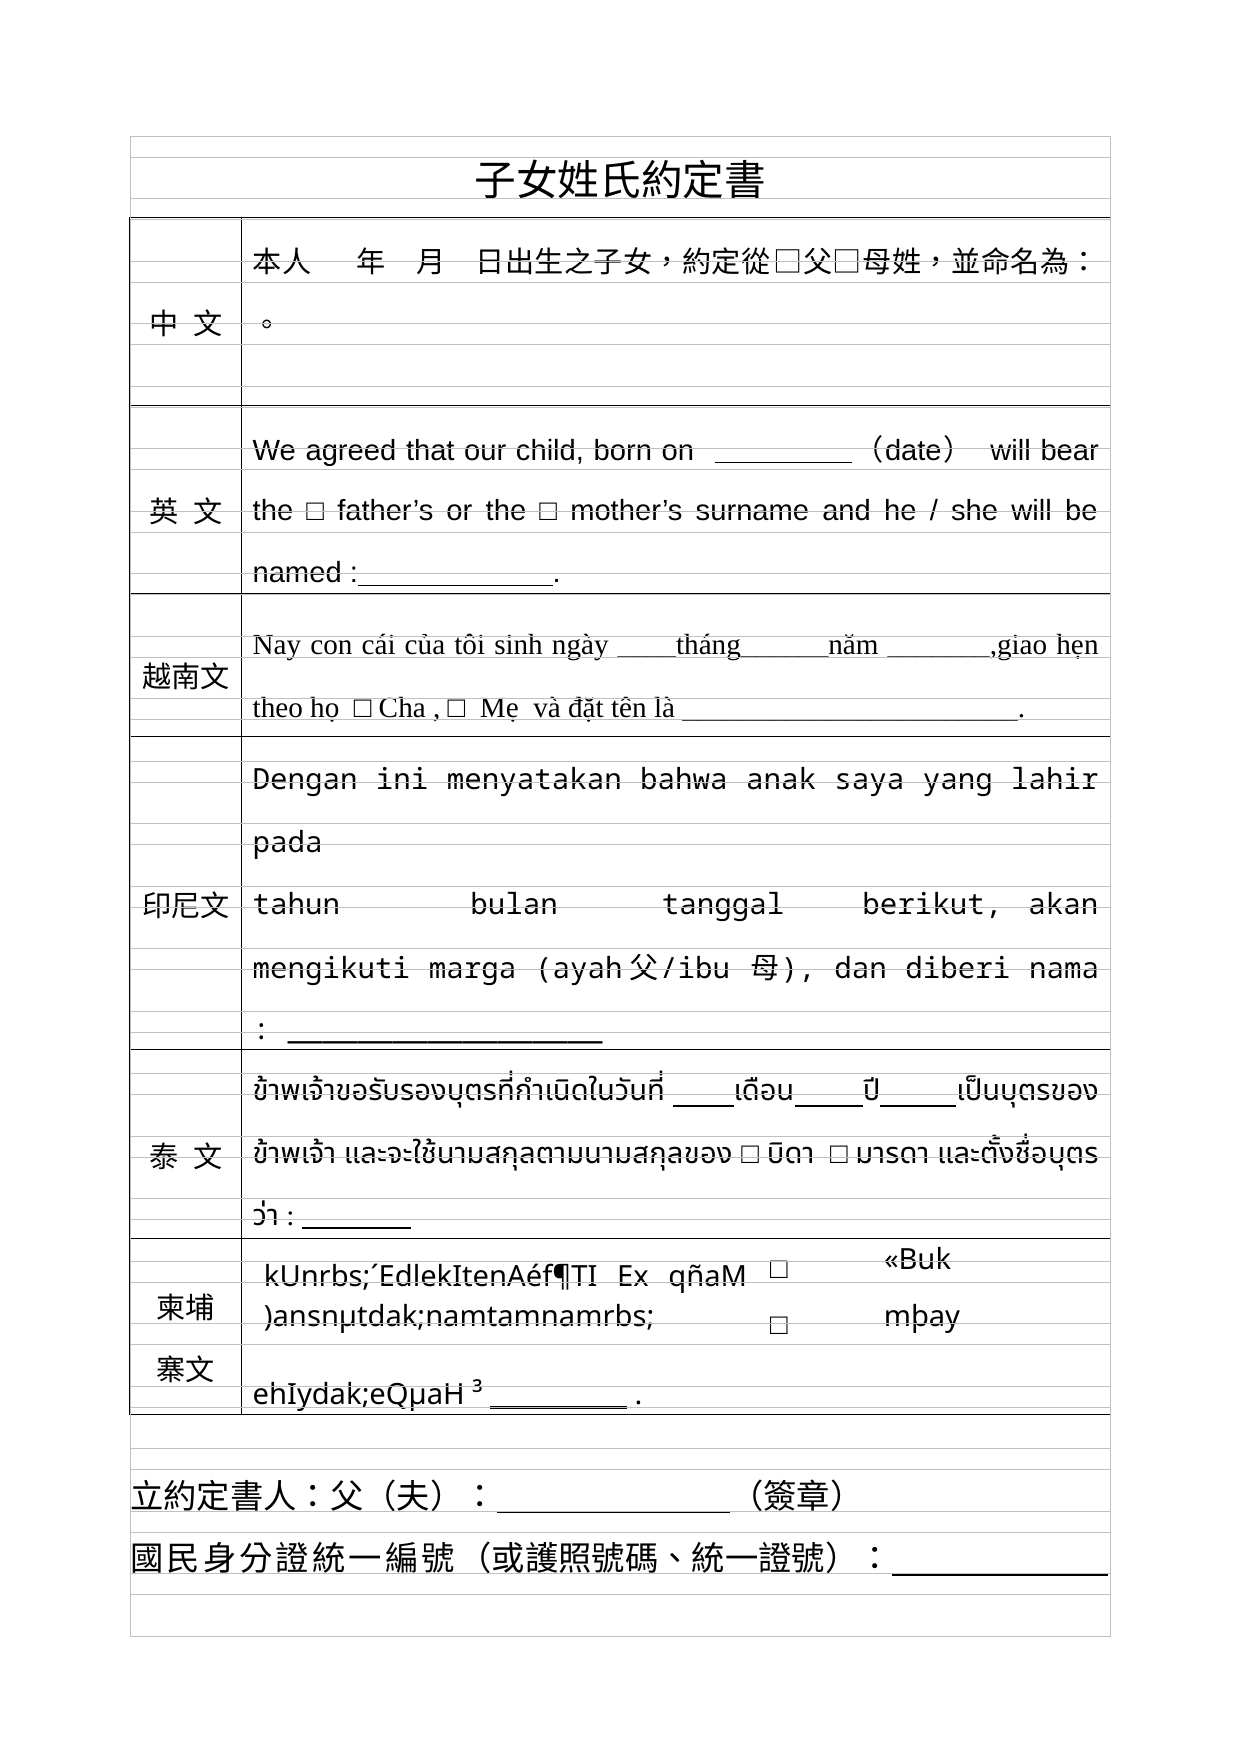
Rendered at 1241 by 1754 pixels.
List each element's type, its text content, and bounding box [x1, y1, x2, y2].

table_cell 英 文 [202, 505, 213, 511]
table_cell Dengan ini menyatakan bahwa anak saya yang lahir pada tahun bulan tanggal berikut, akan mengikuti marga (ayah父/ibu 母), dan diberi nama : __________________ [242, 908, 1110, 948]
table_cell 印尼文 [131, 887, 241, 907]
table_header «Buk [872, 1239, 1108, 1261]
table_cell 印尼文 [131, 824, 241, 844]
table_cell 印尼文 [178, 895, 194, 899]
text [131, 137, 1110, 157]
table_cell [131, 1239, 241, 1261]
table_header kUnrbs;´EdlekItenAéf¶TI Ex qñaM )ansnµtdak;namtamnamrbs; [253, 1239, 759, 1261]
table_header □ [759, 1239, 872, 1261]
table_cell Dengan ini menyatakan bahwa anak saya yang lahir pada tahun bulan tanggal berikut, akan mengikuti marga (ayah父/ibu 母), dan diberi nama : __________________ [242, 887, 1110, 907]
table_cell 印尼文 [131, 845, 241, 886]
table_cell [131, 1324, 241, 1344]
table_cell □ [759, 1324, 872, 1344]
table_cell Dengan ini menyatakan bahwa anak saya yang lahir pada tahun bulan tanggal berikut, akan mengikuti marga (ayah父/ibu 母), dan diberi nama : __________________ [242, 949, 1110, 969]
table_cell ข้าพเจ้าขอรับรองบุตรที่กำเนิดในวันที่ เดือน ปี เป็นบุตรของข้าพเจ้า และจะใช้นามสกุลตามนามสกุลของ □ บิดา □ มารดา และตั้งชื่อบุตรว่า : [242, 1199, 1110, 1219]
table_cell We agreed that our child, born on （date） will bear the □ father’s or the □ mother’s surname and he / she will be named : . [242, 449, 1110, 469]
table_cell 柬埔 [131, 1283, 241, 1323]
table_cell mþay [872, 1345, 1108, 1351]
table_cell [131, 637, 241, 657]
table_cell 英 文 [131, 470, 241, 511]
table_cell [131, 699, 241, 719]
table_cell We agreed that our child, born on （date） will bear the □ father’s or the □ mother’s surname and he / she will be named : . [242, 533, 1110, 573]
table_cell ehIydak;eQµaH ³ . [242, 1387, 399, 1407]
table_cell ข้าพเจ้าขอรับรองบุตรที่กำเนิดในวันที่ เดือน ปี เป็นบุตรของข้าพเจ้า และจะใช้นามสกุลตามนามสกุลของ □ บิดา □ มารดา และตั้งชื่อบุตรว่า : [242, 1095, 1110, 1136]
table_cell 英 文 [131, 408, 241, 448]
table_header 中 文 [131, 220, 241, 261]
table_cell Dengan ini menyatakan bahwa anak saya yang lahir pada tahun bulan tanggal berikut, akan mengikuti marga (ayah父/ibu 母), dan diberi nama : __________________ [242, 1033, 1110, 1049]
table_cell 越南文 [131, 658, 241, 698]
table_cell [242, 595, 1110, 636]
table_cell mþay [916, 1312, 925, 1323]
table_cell [131, 1387, 241, 1407]
table_header 本人 年 月 日出生之子女，約定從□父□母姓，並命名為： 。 [242, 262, 1110, 282]
table_cell 英 文 [131, 512, 241, 532]
table_cell 印尼文 [131, 970, 241, 1011]
text [131, 1452, 1110, 1469]
table_cell □ [759, 1295, 872, 1323]
table_cell 印尼文 [131, 1012, 241, 1032]
table_header 本人 年 月 日出生之子女，約定從□父□母姓，並命名為： 。 [242, 283, 1110, 323]
table_header □ [759, 1262, 872, 1282]
table_cell 印尼文 [131, 949, 241, 969]
table_cell We agreed that our child, born on （date） will bear the □ father’s or the □ mother’s surname and he / she will be named : . [242, 512, 1110, 532]
table_header kUnrbs;´EdlekItenAéf¶TI Ex qñaM )ansnµtdak;namtamnamrbs; [253, 1345, 759, 1351]
text 子女姓氏約定書 [131, 158, 1110, 198]
table_cell 泰 文 [131, 1158, 241, 1198]
table_cell ข้าพเจ้าขอรับรองบุตรที่กำเนิดในวันที่ เดือน ปี เป็นบุตรของข้าพเจ้า และจะใช้นามสกุลตามนามสกุลของ □ บิดา □ มารดา และตั้งชื่อบุตรว่า : [242, 1137, 1110, 1157]
table_header 中 文 [131, 283, 241, 323]
table_header □ [759, 1283, 872, 1295]
table_cell 英 文 [131, 574, 241, 593]
table_cell 泰 文 [131, 1199, 241, 1219]
table_cell [131, 720, 241, 736]
table_cell [131, 1262, 241, 1282]
table_header «Buk [872, 1283, 1108, 1295]
table_cell [131, 1408, 241, 1414]
table_cell theo họ □ Cha , □ Mẹ và đặt tên là _______________________. [242, 699, 1110, 719]
table_header kUnrbs;´EdlekItenAéf¶TI Ex qñaM )ansnµtdak;namtamnamrbs; [253, 1262, 759, 1282]
table_cell We agreed that our child, born on （date） will bear the □ father’s or the □ mother’s surname and he / she will be named : . [242, 408, 1110, 448]
table_cell □ [759, 1345, 872, 1351]
table_cell ehIydak;eQµaH ³ . [242, 1283, 253, 1323]
table_cell ehIydak;eQµaH ³ . [242, 1345, 1110, 1386]
table_cell 泰 文 [202, 1150, 213, 1157]
table_cell 泰 文 [131, 1220, 241, 1238]
table_cell Dengan ini menyatakan bahwa anak saya yang lahir pada tahun bulan tanggal berikut, akan mengikuti marga (ayah父/ibu 母), dan diberi nama : __________________ [242, 783, 1110, 823]
table_cell Dengan ini menyatakan bahwa anak saya yang lahir pada tahun bulan tanggal berikut, akan mengikuti marga (ayah父/ibu 母), dan diberi nama : __________________ [242, 1012, 1110, 1032]
table_header 中 文 [131, 387, 241, 404]
table_cell Dengan ini menyatakan bahwa anak saya yang lahir pada tahun bulan tanggal berikut, akan mengikuti marga (ayah父/ibu 母), dan diberi nama : __________________ [242, 824, 1110, 844]
table_cell Nay con cái của tôi sinh ngày ____tháng______năm _______,giao hẹn [242, 637, 1110, 657]
text 國民身分證統一編號（或護照號碼、統一證號）： [131, 1533, 1110, 1573]
table_cell mþay [872, 1295, 1108, 1323]
table_cell ข้าพเจ้าขอรับรองบุตรที่กำเนิดในวันที่ เดือน ปี เป็นบุตรของข้าพเจ้า และจะใช้นามสกุลตามนามสกุลของ □ บิดา □ มารดา และตั้งชื่อบุตรว่า : [242, 1050, 1110, 1073]
table_header 中 文 [202, 317, 213, 323]
table_cell ข้าพเจ้าขอรับรองบุตรที่กำเนิดในวันที่ เดือน ปี เป็นบุตรของข้าพเจ้า และจะใช้นามสกุลตามนามสกุลของ □ บิดา □ มารดา และตั้งชื่อบุตรว่า : [242, 1074, 1110, 1094]
table_header 本人 年 月 日出生之子女，約定從□父□母姓，並命名為： 。 [242, 345, 1110, 386]
table_header «Buk [872, 1262, 1108, 1282]
table_cell [242, 720, 1110, 736]
table_cell 印尼文 [209, 899, 220, 907]
table_cell Dengan ini menyatakan bahwa anak saya yang lahir pada tahun bulan tanggal berikut, akan mengikuti marga (ayah父/ibu 母), dan diberi nama : __________________ [242, 845, 1110, 886]
text [131, 1515, 1110, 1532]
table_cell 印尼文 [131, 737, 241, 761]
table_cell 寨文 [131, 1345, 241, 1386]
table_header 中 文 [131, 262, 241, 282]
table_cell [242, 658, 1110, 698]
table_header 本人 年 月 日出生之子女，約定從□父□母姓，並命名為： 。 [242, 324, 1110, 344]
table_header kUnrbs;´EdlekItenAéf¶TI Ex qñaM )ansnµtdak;namtamnamrbs; [253, 1283, 759, 1323]
table_cell ข้าพเจ้าขอรับรองบุตรที่กำเนิดในวันที่ เดือน ปี เป็นบุตรของข้าพเจ้า และจะใช้นามสกุลตามนามสกุลของ □ บิดา □ มารดา และตั้งชื่อบุตรว่า : [242, 1158, 1110, 1198]
table_cell 英 文 [131, 449, 241, 469]
table_cell 印尼文 [131, 762, 241, 782]
table_cell We agreed that our child, born on （date） will bear the □ father’s or the □ mother’s surname and he / she will be named : . [242, 574, 1110, 593]
table_cell 泰 文 [131, 1050, 241, 1073]
table_cell Dengan ini menyatakan bahwa anak saya yang lahir pada tahun bulan tanggal berikut, akan mengikuti marga (ayah父/ibu 母), dan diberi nama : __________________ [242, 762, 1110, 782]
table_header 中 文 [131, 345, 241, 386]
table_header 本人 年 月 日出生之子女，約定從□父□母姓，並命名為： 。 [242, 220, 1110, 261]
table_header 本人 年 月 日出生之子女，約定從□父□母姓，並命名為： 。 [242, 387, 1110, 404]
table_header □ [771, 1262, 786, 1277]
table_cell ehIydak;eQµaH ³ . [242, 1408, 1110, 1414]
table_cell □ [771, 1324, 786, 1333]
table_cell Dengan ini menyatakan bahwa anak saya yang lahir pada tahun bulan tanggal berikut, akan mengikuti marga (ayah父/ibu 母), dan diberi nama : __________________ [242, 970, 1110, 1011]
table_cell 印尼文 [131, 1033, 241, 1049]
table_cell 泰 文 [131, 1074, 241, 1094]
table_cell 泰 文 [131, 1095, 241, 1136]
table_cell [131, 595, 241, 636]
text 立約定書人：父（夫）： （簽章） [131, 1470, 1110, 1511]
table_cell 印尼文 [159, 896, 167, 907]
table_cell ehIydak;eQµaH ³ . [401, 1387, 1110, 1407]
table_cell Dengan ini menyatakan bahwa anak saya yang lahir pada tahun bulan tanggal berikut, akan mengikuti marga (ayah父/ibu 母), dan diberi nama : __________________ [242, 737, 1110, 761]
table_cell 印尼文 [131, 783, 241, 823]
table_cell 印尼文 [131, 908, 241, 948]
table_cell 泰 文 [131, 1137, 241, 1157]
table_cell 英 文 [131, 533, 241, 573]
table_cell mþay [872, 1324, 1108, 1344]
table_header kUnrbs;´EdlekItenAéf¶TI Ex qñaM )ansnµtdak;namtamnamrbs; [253, 1324, 759, 1344]
table_cell ข้าพเจ้าขอรับรองบุตรที่กำเนิดในวันที่ เดือน ปี เป็นบุตรของข้าพเจ้า และจะใช้นามสกุลตามนามสกุลของ □ บิดา □ มารดา และตั้งชื่อบุตรว่า : [242, 1220, 1110, 1238]
table_cell □ [771, 1318, 786, 1323]
table_cell We agreed that our child, born on （date） will bear the □ father’s or the □ mother’s surname and he / she will be named : . [242, 470, 1110, 511]
table_header 中 文 [131, 324, 241, 344]
